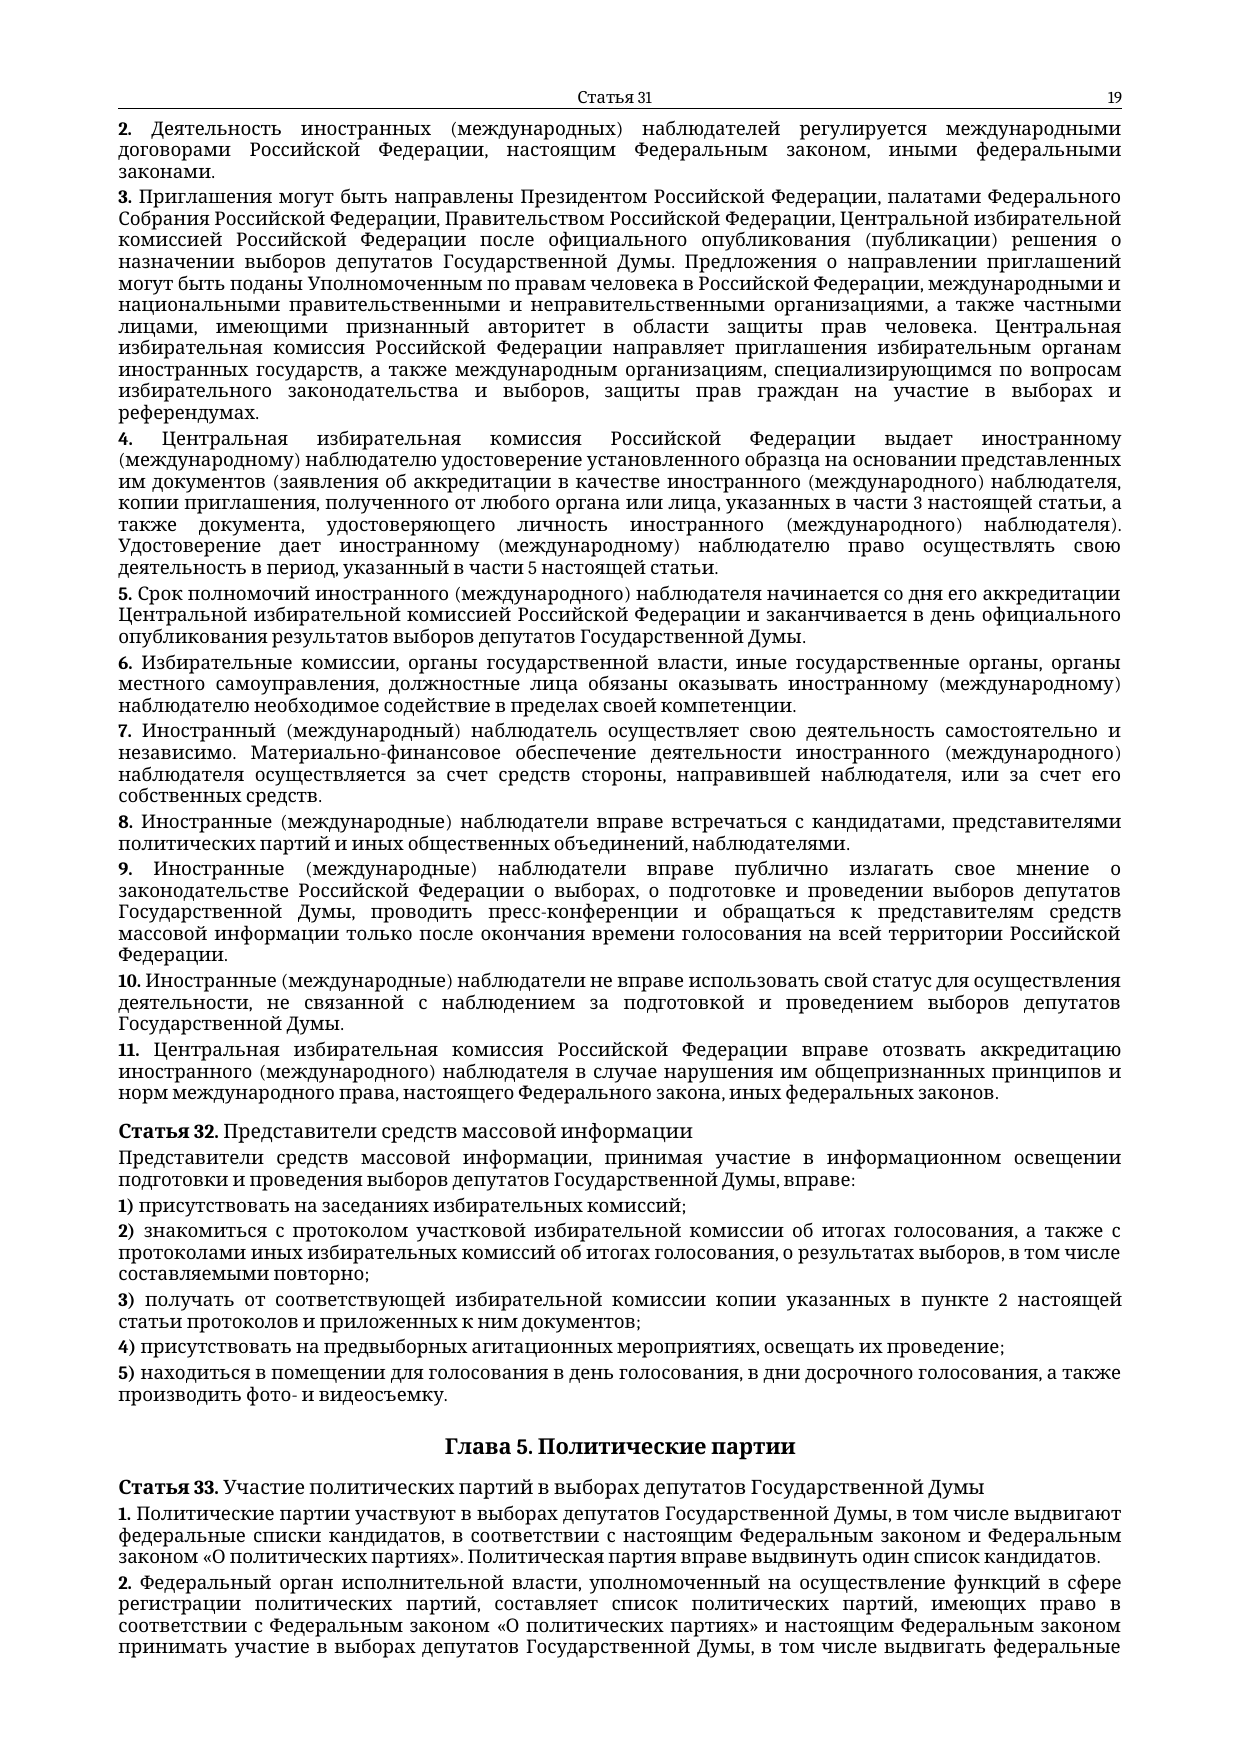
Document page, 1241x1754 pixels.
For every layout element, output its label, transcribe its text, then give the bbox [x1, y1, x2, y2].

text 5) находиться в помещении для голосования в день голосования, в дни досрочного голосования, а также производить фото- и видеосъемку. [118, 1363, 1122, 1406]
text 1. Политические партии участвуют в выборах депутатов Государственной Думы, в том числе выдвигают федеральные списки кандидатов, в соответствии с настоящим Федеральным законом и Федеральным законом «О политических партиях». Политическая партия вправе выдвинуть один список кандидатов. [118, 1503, 1122, 1568]
text 6. Избирательные комиссии, органы государственной власти, иные государственные органы, органы местного самоуправления, должностные лица обязаны оказывать иностранному (международному) наблюдателю необходимое содействие в пределах своей компетенции. [118, 652, 1122, 717]
text 2. Деятельность иностранных (международных) наблюдателей регулируется международными договорами Российской Федерации, настоящим Федеральным законом, иными федеральными законами. [118, 118, 1122, 183]
subtitle Статья 32. Представители средств массовой информации [118, 1121, 1122, 1144]
text 2) знакомиться с протоколом участковой избирательной комиссии об итогах голосования, а также с протоколами иных избирательных комиссий об итогах голосования, о результатах выборов, в том числе составляемыми повторно; [118, 1221, 1122, 1286]
text 9. Иностранные (международные) наблюдатели вправе публично излагать свое мнение о законодательстве Российской Федерации о выборах, о подготовке и проведении выборов депутатов Государственной Думы, проводить пресс-конференции и обращаться к представителям средств массовой информации только после окончания времени голосования на всей территории Российской Федерации. [118, 859, 1122, 967]
text 4) присутствовать на предвыборных агитационных мероприятиях, освещать их проведение; [118, 1337, 1122, 1358]
subtitle Глава 5. Политические партии [118, 1435, 1122, 1460]
text 11. Центральная избирательная комиссия Российской Федерации вправе отозвать аккредитацию иностранного (международного) наблюдателя в случае нарушения им общепризнанных принципов и норм международного права, настоящего Федерального закона, иных федеральных законов. [118, 1039, 1122, 1104]
text 3) получать от соответствующей избирательной комиссии копии указанных в пункте 2 настоящей статьи протоколов и приложенных к ним документов; [118, 1290, 1122, 1333]
text 1) присутствовать на заседаниях избирательных комиссий; [118, 1195, 1122, 1217]
text 2. Федеральный орган исполнительной власти, уполномоченный на осуществление функций в сфере регистрации политических партий, составляет список политических партий, имеющих право в соответствии с Федеральным законом «О политических партиях» и настоящим Федеральным законом принимать участие в выборах депутатов Государственной Думы, в том числе выдвигать федеральные [118, 1572, 1122, 1659]
text 10. Иностранные (международные) наблюдатели не вправе использовать свой статус для осуществления деятельности, не связанной с наблюдением за подготовкой и проведением выборов депутатов Государственной Думы. [118, 971, 1122, 1035]
text 3. Приглашения могут быть направлены Президентом Российской Федерации, палатами Федерального Собрания Российской Федерации, Правительством Российской Федерации, Центральной избирательной комиссией Российской Федерации после официального опубликования (публикации) решения о назначении выборов депутатов Государственной Думы. Предложения о направлении приглашений могут быть поданы Уполномоченным по правам человека в Российской Федерации, международными и национальными правительственными и неправительственными организациями, а также частными лицами, имеющими признанный авторитет в области защиты прав человека. Центральная избирательная комиссия Российской Федерации направляет приглашения избирательным органам иностранных государств, а также международным организациям, специализирующимся по вопросам избирательного законодательства и выборов, защиты прав граждан на участие в выборах и референдумах. [118, 187, 1122, 424]
text 5. Срок полномочий иностранного (международного) наблюдателя начинается со дня его аккредитации Центральной избирательной комиссией Российской Федерации и заканчивается в день официального опубликования результатов выборов депутатов Государственной Думы. [118, 583, 1122, 648]
text 7. Иностранный (международный) наблюдатель осуществляет свою деятельность самостоятельно и независимо. Материально-финансовое обеспечение деятельности иностранного (международного) наблюдателя осуществляется за счет средств стороны, направившей наблюдателя, или за счет его собственных средств. [118, 721, 1122, 807]
text Представители средств массовой информации, принимая участие в информационном освещении подготовки и проведения выборов депутатов Государственной Думы, вправе: [118, 1148, 1122, 1191]
text 4. Центральная избирательная комиссия Российской Федерации выдает иностранному (международному) наблюдателю удостоверение установленного образца на основании представленных им документов (заявления об аккредитации в качестве иностранного (международного) наблюдателя, копии приглашения, полученного от любого органа или лица, указанных в части 3 настоящей статьи, а также документа, удостоверяющего личность иностранного (международного) наблюдателя). Удостоверение дает иностранному (международному) наблюдателю право осуществлять свою деятельность в период, указанный в части 5 настоящей статьи. [118, 428, 1122, 579]
text 8. Иностранные (международные) наблюдатели вправе встречаться с кандидатами, представителями политических партий и иных общественных объединений, наблюдателями. [118, 811, 1122, 854]
subtitle Статья 33. Участие политических партий в выборах депутатов Государственной Думы [118, 1477, 1122, 1499]
